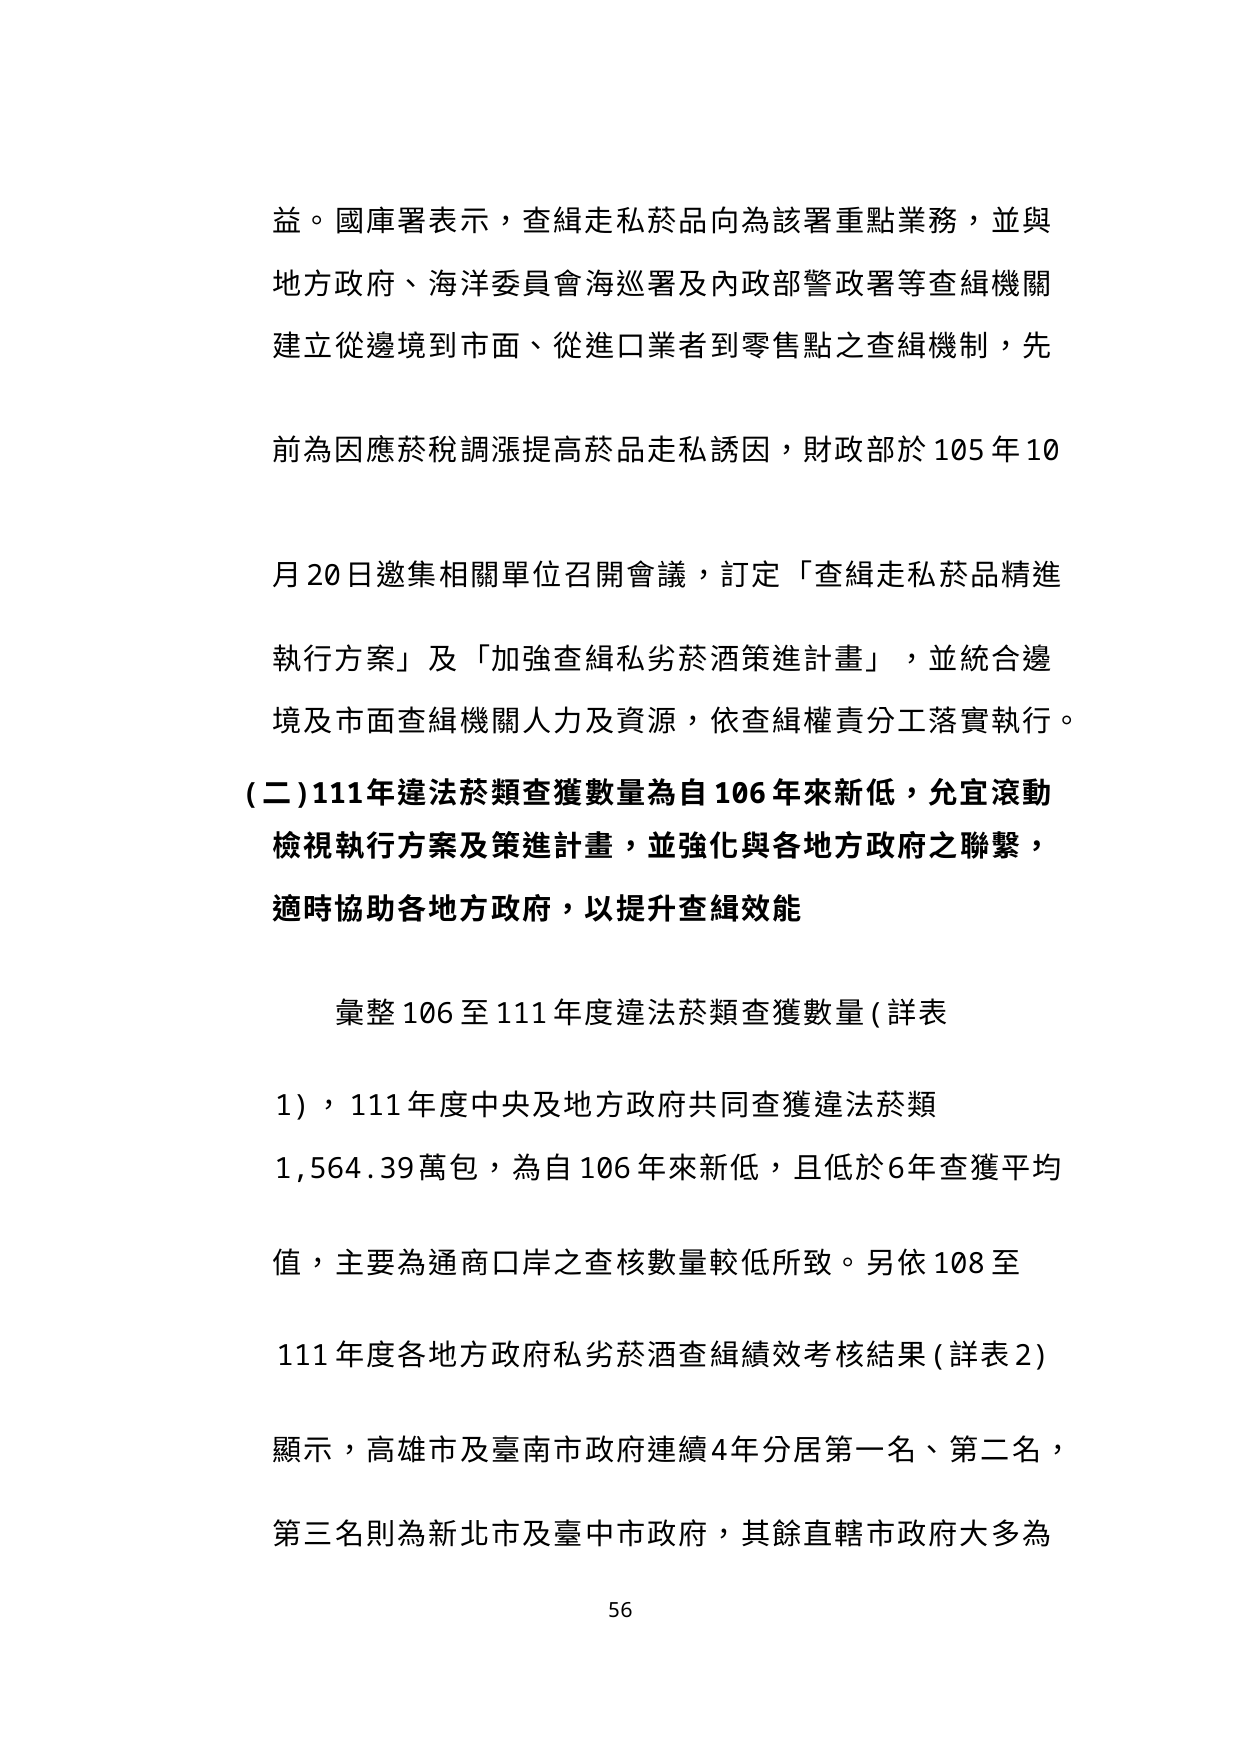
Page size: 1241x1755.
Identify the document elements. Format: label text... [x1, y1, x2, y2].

text 菸酒管理係國庫署6大核心工作之一，該署並研擬「健全菸酒管理」為113年度重要施政計畫項目之一，預計辦理1.持續推動優質酒類認證，提升國產酒品之國際競爭力；2.賡續辦理進口酒類衛生查驗，維護國人飲酒安全；3.加強查緝私劣菸酒，維護消費者安全，保障合法業者權益。國庫署表示，查緝走私菸品向為該署重點業務，並與地方政府、海洋委員會海巡署及內政部警政署等查緝機關建立從邊境到市面、從進口業者到零售點之查緝機制，先前為因應菸稅調漲提高菸品走私誘因，財政部於105年10月20日邀集相關單位召開會議，訂定「查緝走私菸品精進執行方案」及「加強查緝私劣菸酒策進計畫」，並統合邊境及市面查緝機關人力及資源，依查緝權責分工落實執行。 [266, 177, 1063, 740]
text (二)111年違法菸類查獲數量為自106年來新低，允宜滾動檢視執行方案及策進計畫，並強化與各地方政府之聯繫，適時協助各地方政府，以提升查緝效能 [236, 740, 1063, 927]
text 彙整106至111年度違法菸類查獲數量(詳表1)，111年度中央及地方政府共同查獲違法菸類1,564.39萬包，為自106年來新低，且低於6年查獲平均值，主要為通商口岸之查核數量較低所致。另依108至111年度各地方政府私劣菸酒查緝績效考核結果(詳表2)顯示，高雄市及臺南市政府連續4年分居第一名、第二名，第三名則為新北市及臺中市政府，其餘直轄市政府大多為優等以上評級。111年度部分市縣如南投縣政府考核結果有所提升，已連續3年被評為優等，嘉義縣政府亦為優等；部分縣市如宜蘭縣、新竹縣、苗栗縣、彰化縣、雲林縣、屏東縣、臺東縣、花蓮縣、澎湖縣、基隆市、新竹市及嘉義市等12縣市則均維持甲等；同年度金門縣及連江縣政府雖較110年略有提升，惟分列甲等及乙等，尚有改善空間。是以，國庫署等相關機關允宜關注各年度考核結果，並強化與各地方政府之聯繫，適時協助各地方政府，以提升查緝效能。 [266, 927, 1063, 1552]
